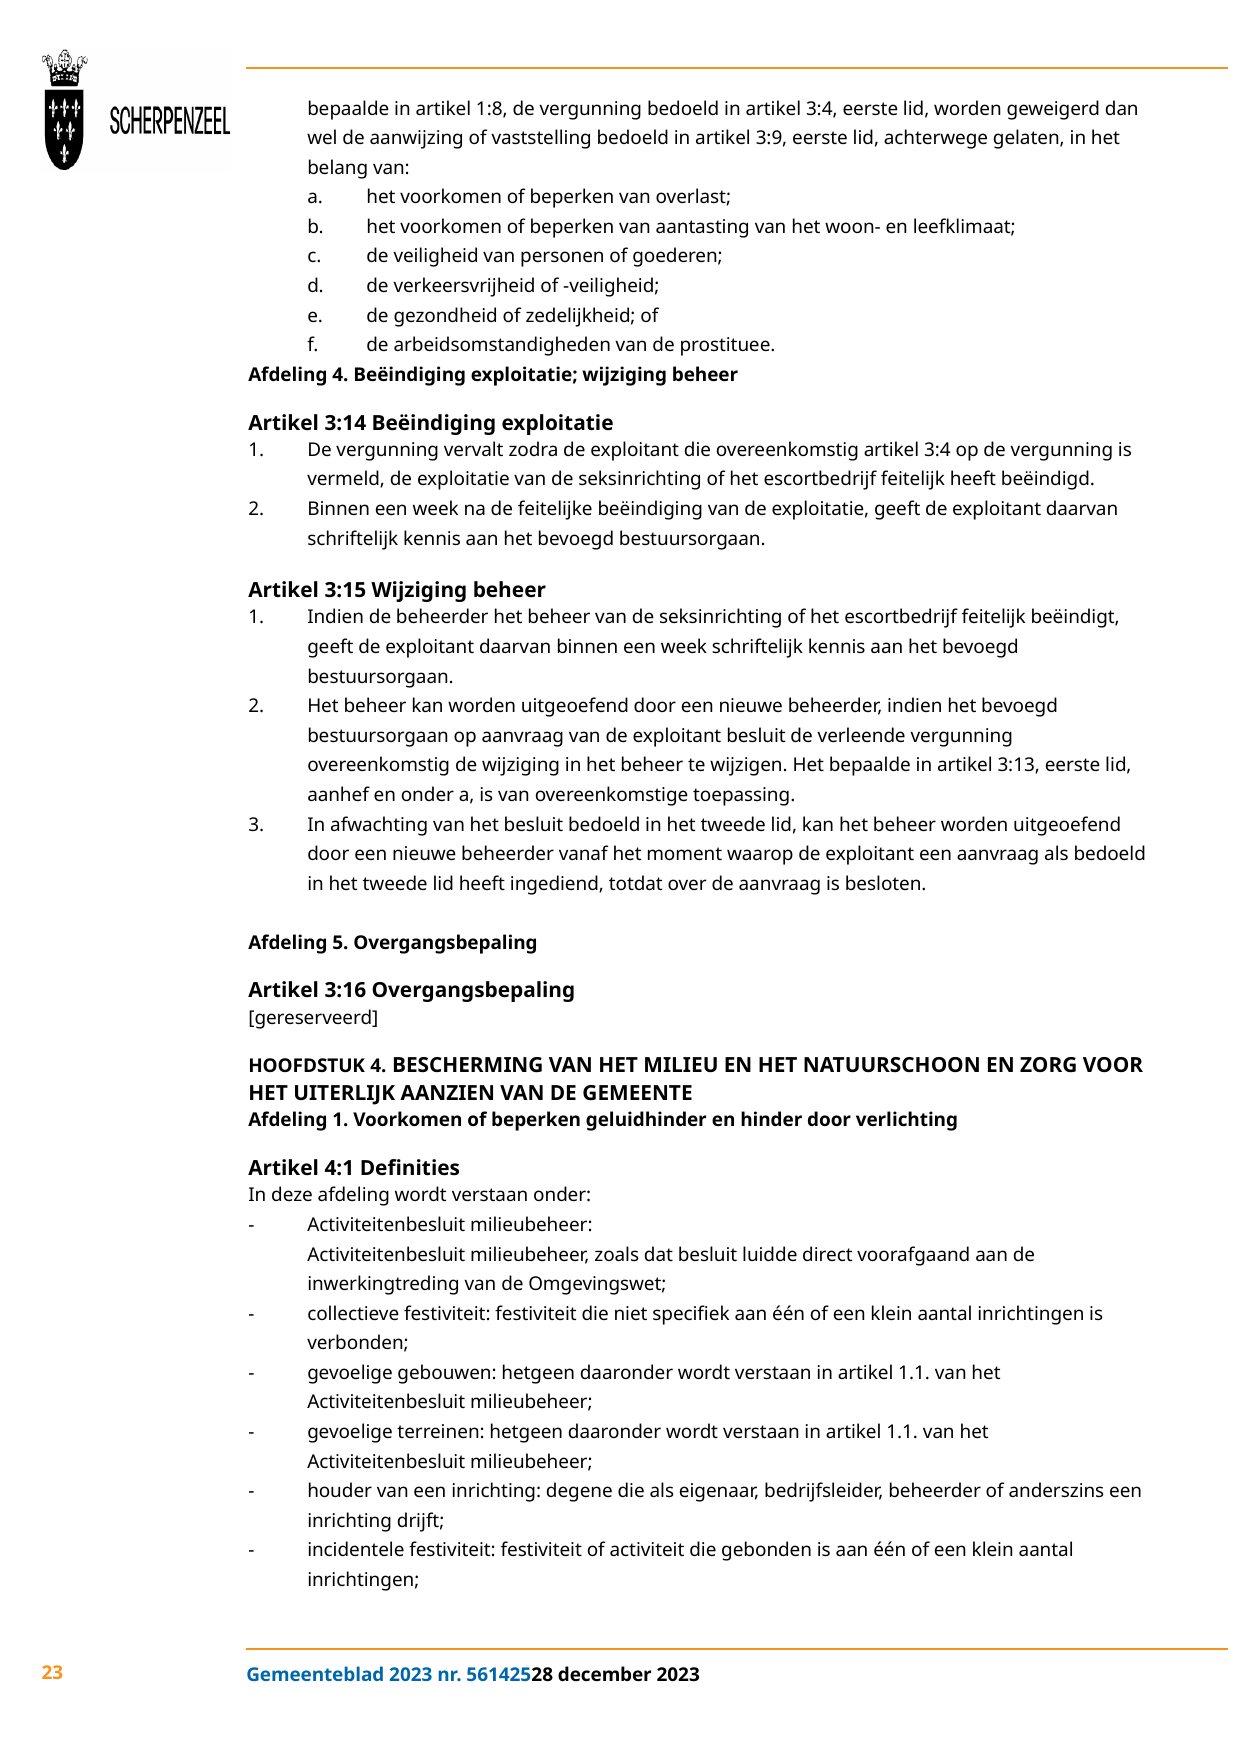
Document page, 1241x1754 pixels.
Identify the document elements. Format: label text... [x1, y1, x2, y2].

list collectieve festiviteit: festiviteit die niet specifiek aan één of een klein aantal inrichtingen is verbonden; [248, 1300, 1152, 1355]
text In deze afdeling wordt verstaan onder: [248, 1182, 1152, 1207]
text Artikel 3:16 Overgangsbepaling [248, 976, 1152, 1004]
list incidentele festiviteit: festiviteit of activiteit die gebonden is aan één of een klein aantal inrichtingen; [248, 1537, 1152, 1592]
list het voorkomen of beperken van overlast; [307, 183, 1152, 209]
list Het beheer kan worden uitgeoefend door een nieuwe beheerder, indien het bevoegd bestuursorgaan op aanvraag van de exploitant besluit de verleende vergunning overeenkomstig de wijziging in het beheer te wijzigen. Het bepaalde in artikel 3:13, eerste lid, aanhef en onder a, is van overeenkomstige toepassing. [248, 692, 1152, 807]
list houder van een inrichting: degene die als eigenaar, bedrijfsleider, beheerder of anderszins een inrichting drijft; [248, 1477, 1152, 1533]
text Artikel 4:1 Definities [248, 1153, 1152, 1182]
list gevoelige terreinen: hetgeen daaronder wordt verstaan in artikel 1.1. van het Activiteitenbesluit milieubeheer; [248, 1418, 1152, 1473]
list Activiteitenbesluit milieubeheer: [248, 1211, 1152, 1237]
list de verkeersvrijheid of -veiligheid; [307, 272, 1152, 298]
list de gezondheid of zedelijkheid; of [307, 302, 1152, 328]
list Activiteitenbesluit milieubeheer, zoals dat besluit luidde direct voorafgaand aan de inwerkingtreding van de Omgevingswet; [248, 1241, 1152, 1296]
text Afdeling 4. Beëindiging exploitatie; wijziging beheer [248, 361, 1152, 387]
list In afwachting van het besluit bedoeld in het tweede lid, kan het beheer worden uitgeoefend door een nieuwe beheerder vanaf het moment waarop de exploitant een aanvraag als bedoeld in het tweede lid heeft ingediend, totdat over de aanvraag is besloten. [248, 811, 1152, 896]
list Binnen een week na de feitelijke beëindiging van de exploitatie, geeft de exploitant daarvan schriftelijk kennis aan het bevoegd bestuursorgaan. [248, 495, 1152, 551]
text Artikel 3:15 Wijziging beheer [248, 575, 1152, 604]
text HOOFDSTUK 4. BESCHERMING VAN HET MILIEU EN HET NATUURSCHOON EN ZORG VOOR HET UITERLIJK AANZIEN VAN DE GEMEENTE [248, 1050, 1152, 1107]
list de veiligheid van personen of goederen; [307, 243, 1152, 268]
text Artikel 3:14 Beëindiging exploitatie [248, 408, 1152, 436]
text Afdeling 5. Overgangsbepaling [248, 929, 1152, 955]
list gevoelige gebouwen: hetgeen daaronder wordt verstaan in artikel 1.1. van het Activiteitenbesluit milieubeheer; [248, 1359, 1152, 1414]
picture [41, 47, 231, 172]
list De vergunning vervalt zodra de exploitant die overeenkomstig artikel 3:4 op de vergunning is vermeld, de exploitatie van de seksinrichting of het escortbedrijf feitelijk heeft beëindigd. [248, 436, 1152, 491]
text [gereserveerd] [248, 1004, 1152, 1030]
list bepaalde in artikel 1:8, de vergunning bedoeld in artikel 3:4, eerste lid, worden geweigerd dan wel de aanwijzing of vaststelling bedoeld in artikel 3:9, eerste lid, achterwege gelaten, in het belang van: [248, 95, 1152, 180]
list het voorkomen of beperken van aantasting van het woon- en leefklimaat; [307, 213, 1152, 239]
list Indien de beheerder het beheer van de seksinrichting of het escortbedrijf feitelijk beëindigt, geeft de exploitant daarvan binnen een week schriftelijk kennis aan het bevoegd bestuursorgaan. [248, 604, 1152, 688]
text Afdeling 1. Voorkomen of beperken geluidhinder en hinder door verlichting [248, 1107, 1152, 1132]
list de arbeidsomstandigheden van de prostituee. [307, 331, 1152, 357]
